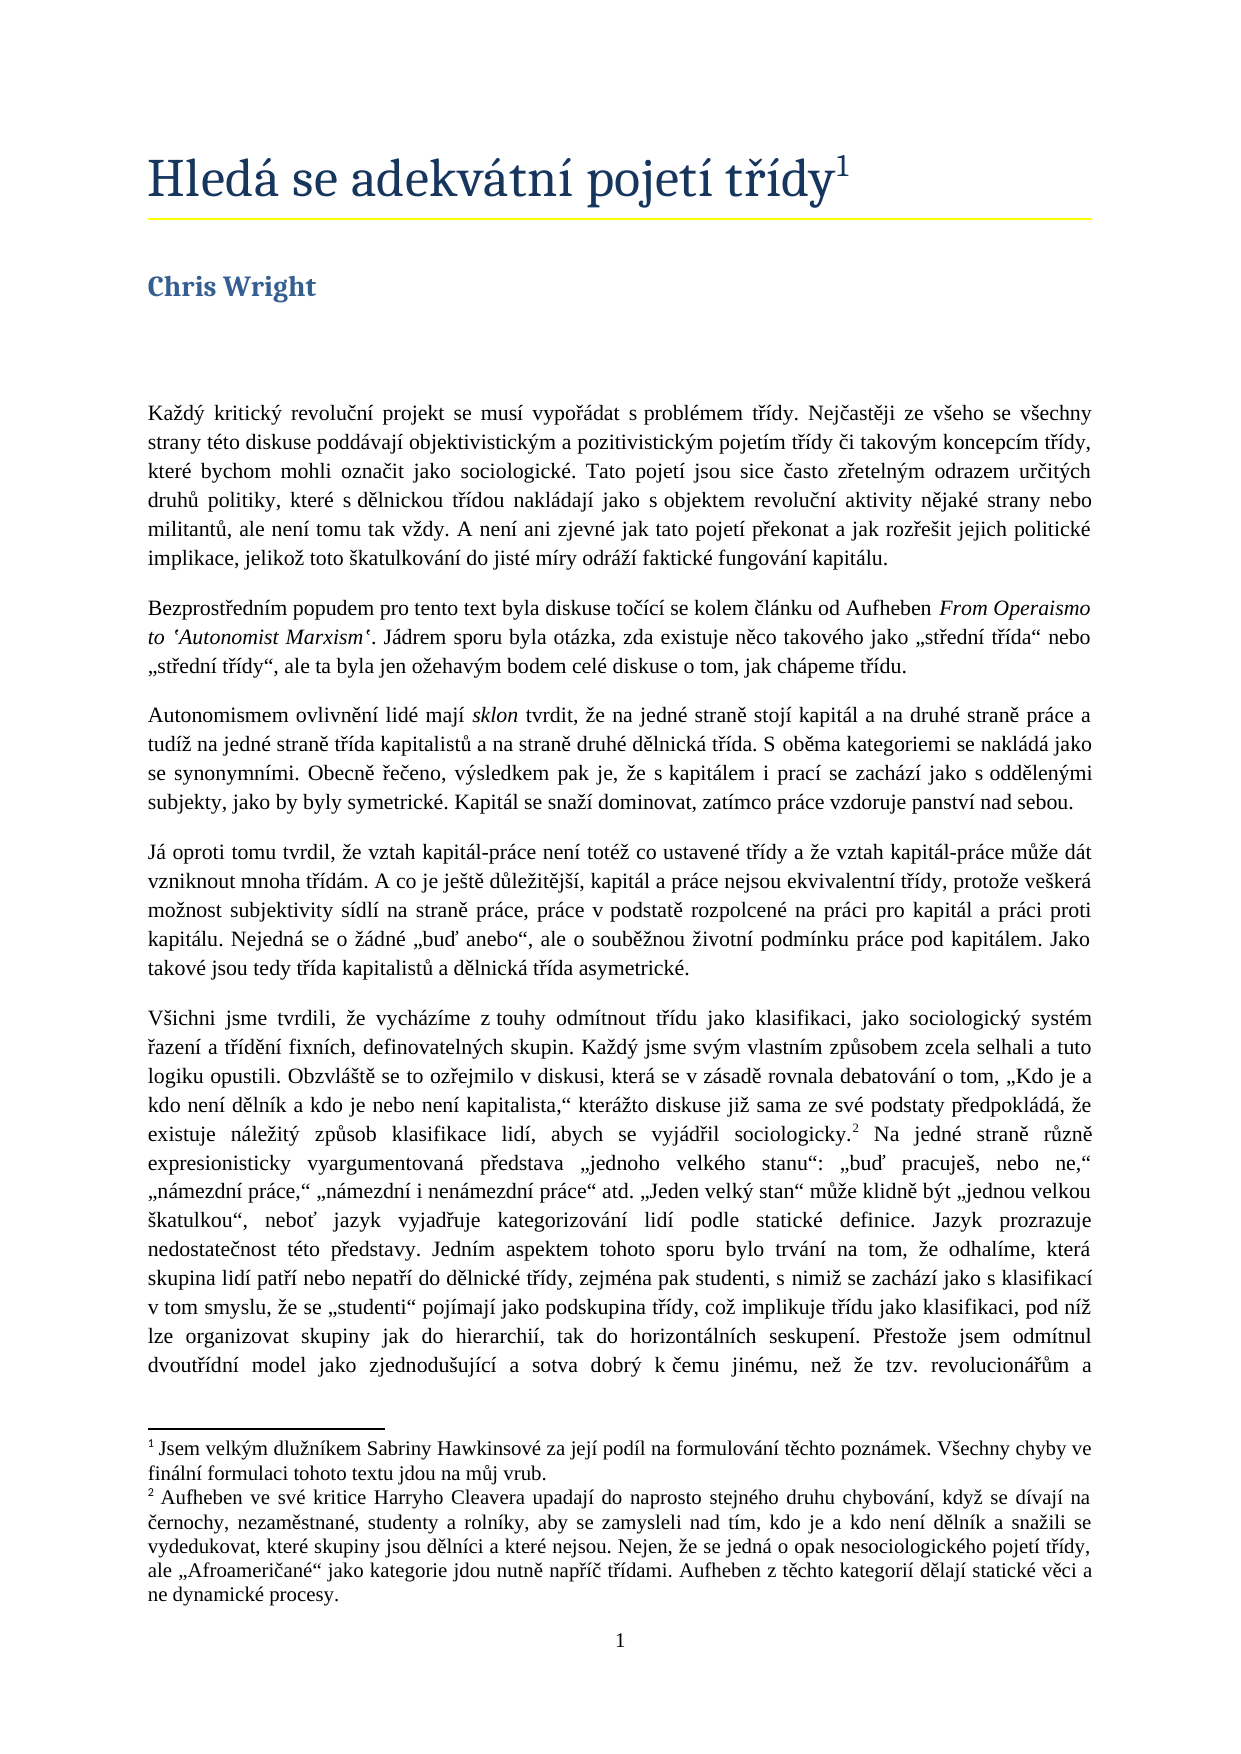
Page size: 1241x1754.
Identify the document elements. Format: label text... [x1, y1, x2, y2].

title Hledá se adekvátní pojetí třídy [148, 148, 1092, 218]
text Já oproti tomu tvrdil, že vztah kapitál-práce není totéž co ustavené třídy a že vztah kapitál-práce může dát vzniknout mnoha třídám. A co je ještě důležitější, kapitál a práce nejsou ekvivalentní třídy, protože veškerá možnost subjektivity sídlí na straně práce, práce v podstatě rozpolcené na práci pro kapitál a práci proti kapitálu. Nejedná se o žádné „buď anebo“, ale o souběžnou životní podmínku práce pod kapitálem. Jako takové jsou tedy třída kapitalistů a dělnická třída asymetrické. [148, 839, 1092, 980]
text Jsem velkým dlužníkem Sabriny Hawkinsové za její podíl na formulování těchto poznámek. Všechny chyby ve finální formulaci tohoto textu jdou na můj vrub. [148, 1435, 1092, 1484]
text Všichni jsme tvrdili, že vycházíme z touhy odmítnout třídu jako klasifikaci, jako sociologický systém řazení a třídění fixních, definovatelných skupin. Každý jsme svým vlastním způsobem zcela selhali a tuto logiku opustili. Obzvláště se to ozřejmilo v diskusi, která se v zásadě rovnala debatování o tom, „Kdo je a kdo není dělník a kdo je nebo není kapitalista,“ kterážto diskuse již sama ze své podstaty předpokládá, že existuje náležitý způsob klasifikace lidí, abych se vyjádřil sociologicky. Na jedné straně různě expresionisticky vyargumentovaná představa „jednoho velkého stanu“: „buď pracuješ, nebo ne,“ „námezdní práce,“ „námezdní i nenámezdní práce“ atd. „Jeden velký stan“ může klidně být „jednou velkou škatulkou“, neboť jazyk vyjadřuje kategorizování lidí podle statické definice. Jazyk prozrazuje nedostatečnost této představy. Jedním aspektem tohoto sporu bylo trvání na tom, že odhalíme, která skupina lidí patří nebo nepatří do dělnické třídy, zejména pak studenti, s nimiž se zachází jako s klasifikací v tom smyslu, že se „studenti“ pojímají jako podskupina třídy, což implikuje třídu jako klasifikaci, pod níž lze organizovat skupiny jak do hierarchií, tak do horizontálních seskupení. Přestože jsem odmítnul dvoutřídní model jako zjednodušující a sotva dobrý k čemu jinému, než že tzv. revolucionářům a [148, 1005, 1092, 1377]
subtitle Chris Wright [148, 270, 1092, 304]
text Autonomismem ovlivnění lidé mají sklon tvrdit, že na jedné straně stojí kapitál a na druhé straně práce a tudíž na jedné straně třída kapitalistů a na straně druhé dělnická třída. S oběma kategoriemi se nakládá jako se synonymními. Obecně řečeno, výsledkem pak je, že s kapitálem i prací se zachází jako s oddělenými subjekty, jako by byly symetrické. Kapitál se snaží dominovat, zatímco práce vzdoruje panství nad sebou. [148, 702, 1092, 814]
text Každý kritický revoluční projekt se musí vypořádat s problémem třídy. Nejčastěji ze všeho se všechny strany této diskuse poddávají objektivistickým a pozitivistickým pojetím třídy či takovým koncepcím třídy, které bychom mohli označit jako sociologické. Tato pojetí jsou sice často zřetelným odrazem určitých druhů politiky, které s dělnickou třídou nakládají jako s objektem revoluční aktivity nějaké strany nebo militantů, ale není tomu tak vždy. A není ani zjevné jak tato pojetí překonat a jak rozřešit jejich politické implikace, jelikož toto škatulkování do jisté míry odráží faktické fungování kapitálu. [148, 400, 1092, 570]
text Bezprostředním popudem pro tento text byla diskuse točící se kolem článku od Aufheben From Operaismo to ‛Autonomist Marxism‛. Jádrem sporu byla otázka, zda existuje něco takového jako „střední třída“ nebo „střední třídy“, ale ta byla jen ožehavým bodem celé diskuse o tom, jak chápeme třídu. [148, 595, 1092, 678]
text Aufheben ve své kritice Harryho Cleavera upadají do naprosto stejného druhu chybování, když se dívají na černochy, nezaměstnané, studenty a rolníky, aby se zamysleli nad tím, kdo je a kdo není dělník a snažili se vydedukovat, které skupiny jsou dělníci a které nejsou. Nejen, že se jedná o opak nesociologického pojetí třídy, ale „Afroameričané“ jako kategorie jdou nutně napříč třídami. Aufheben z těchto kategorií dělají statické věci a ne dynamické procesy. [148, 1484, 1092, 1606]
